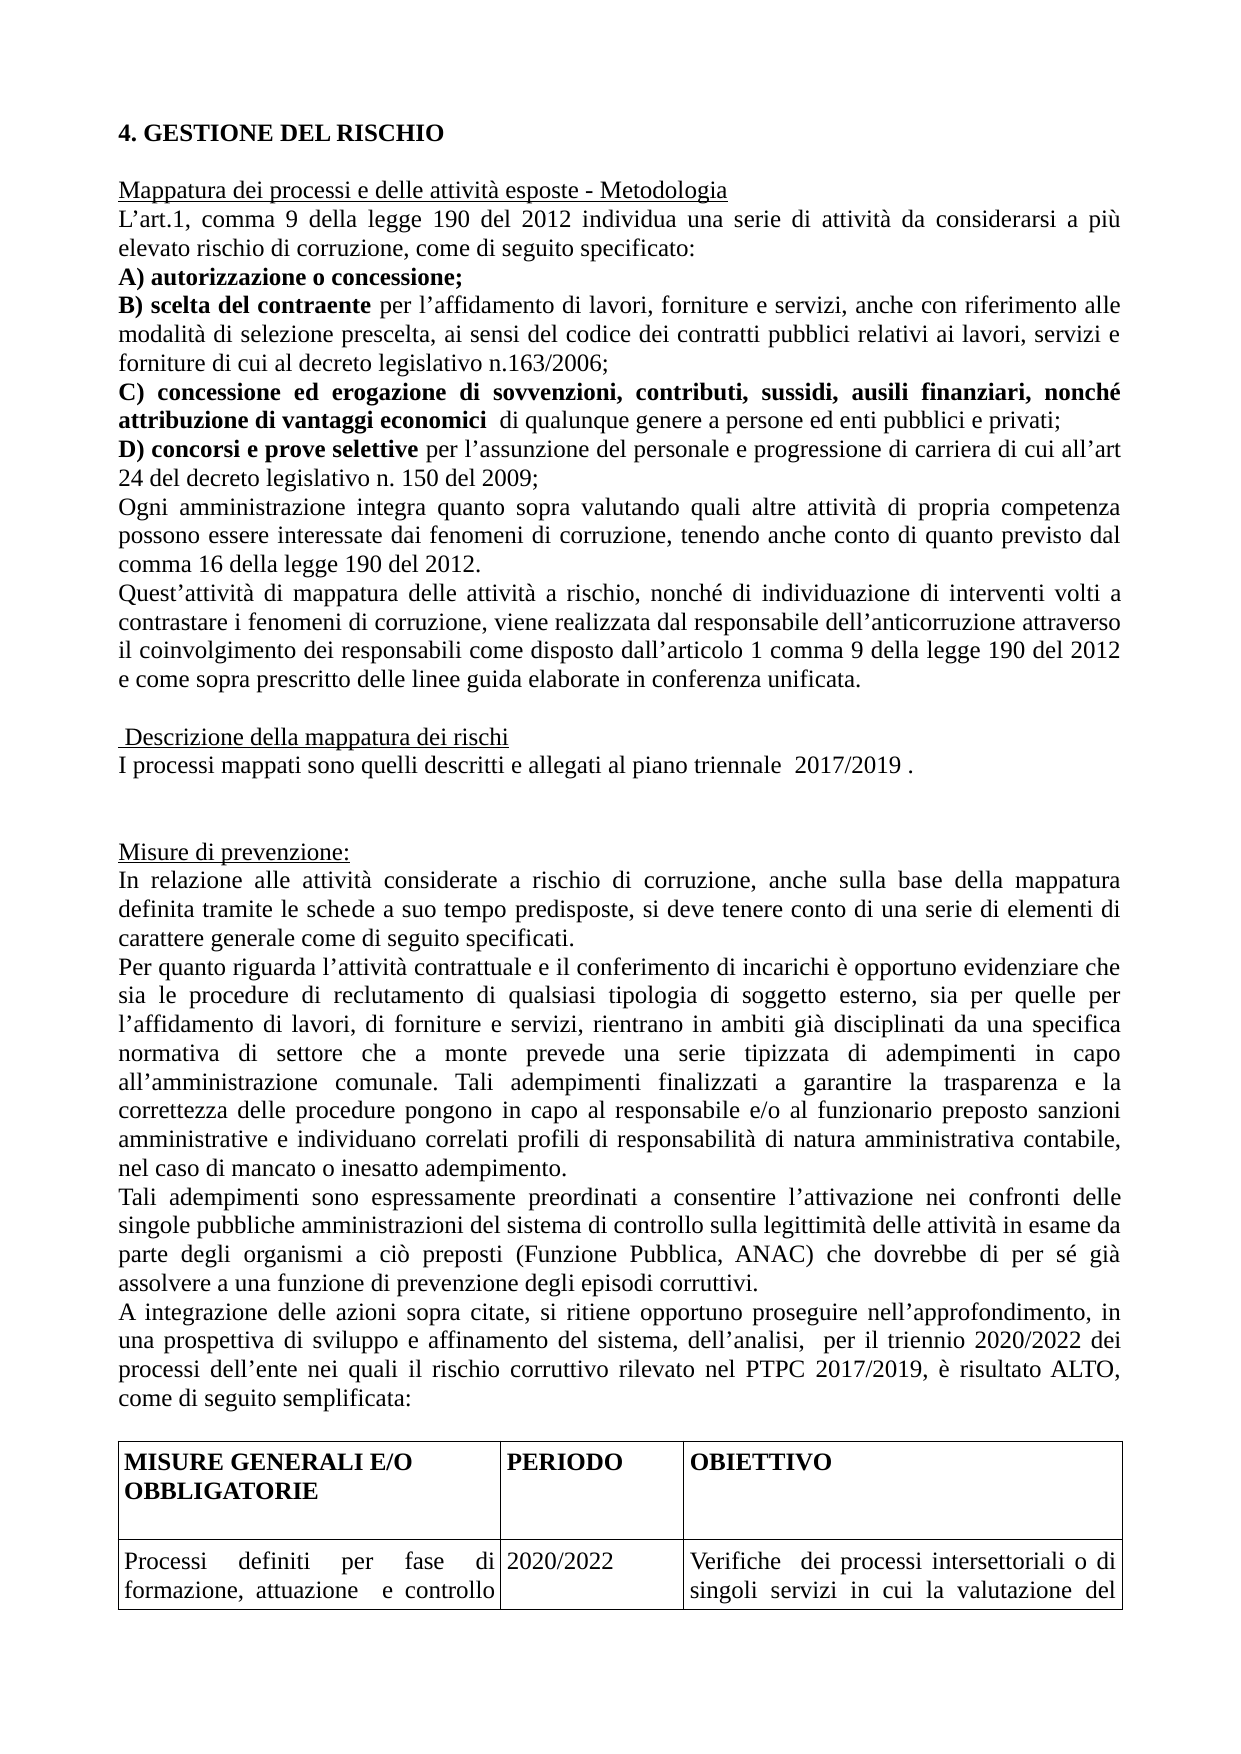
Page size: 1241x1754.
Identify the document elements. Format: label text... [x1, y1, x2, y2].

table_cell Verifiche dei processi intersettoriali o di singoli servizi in cui la valutazione del [684, 1540, 1122, 1609]
table_cell Processi definiti per fase di formazione, attuazione e controllo [119, 1540, 500, 1609]
table_cell 2020/2022 [501, 1540, 683, 1609]
table_header MISURE GENERALI E/O OBBLIGATORIE [119, 1442, 500, 1539]
text In relazione alle attività considerate a rischio di corruzione, anche sulla base della mappatura definita tramite le schede a suo tempo predisposte, si deve tenere conto di una serie di elementi di carattere generale come di seguito specificati. [118, 866, 1122, 952]
text Tali adempimenti sono espressamente preordinati a consentire l’attivazione nei confronti delle singole pubbliche amministrazioni del sistema di controllo sulla legittimità delle attività in esame da parte degli organismi a ciò preposti (Funzione Pubblica, ANAC) che dovrebbe di per sé già assolvere a una funzione di prevenzione degli episodi corruttivi. [118, 1182, 1122, 1297]
text 4. GESTIONE DEL RISCHIO [118, 118, 1122, 147]
text Ogni amministrazione integra quanto sopra valutando quali altre attività di propria competenza possono essere interessate dai fenomeni di corruzione, tenendo anche conto di quanto previsto dal comma 16 della legge 190 del 2012. [118, 492, 1122, 578]
text A) autorizzazione o concessione; [118, 262, 1122, 291]
table_header PERIODO [501, 1442, 683, 1539]
text Descrizione della mappatura dei rischi [118, 722, 1122, 751]
table_header OBIETTIVO [684, 1442, 1122, 1539]
text L’art.1, comma 9 della legge 190 del 2012 individua una serie di attività da considerarsi a più elevato rischio di corruzione, come di seguito specificato: [118, 204, 1122, 262]
text C) concessione ed erogazione di sovvenzioni, contributi, sussidi, ausili finanziari, nonché attribuzione di vantaggi economici di qualunque genere a persone ed enti pubblici e privati; [118, 377, 1122, 434]
text Quest’attività di mappatura delle attività a rischio, nonché di individuazione di interventi volti a contrastare i fenomeni di corruzione, viene realizzata dal responsabile dell’anticorruzione attraverso il coinvolgimento dei responsabili come disposto dall’articolo 1 comma 9 della legge 190 del 2012 e come sopra prescritto delle linee guida elaborate in conferenza unificata. [118, 578, 1122, 693]
text Per quanto riguarda l’attività contrattuale e il conferimento di incarichi è opportuno evidenziare che sia le procedure di reclutamento di qualsiasi tipologia di soggetto esterno, sia per quelle per l’affidamento di lavori, di forniture e servizi, rientrano in ambiti già disciplinati da una specifica normativa di settore che a monte prevede una serie tipizzata di adempimenti in capo all’amministrazione comunale. Tali adempimenti finalizzati a garantire la trasparenza e la correttezza delle procedure pongono in capo al responsabile e/o al funzionario preposto sanzioni amministrative e individuano correlati profili di responsabilità di natura amministrativa contabile, nel caso di mancato o inesatto adempimento. [118, 952, 1122, 1182]
text D) concorsi e prove selettive per l’assunzione del personale e progressione di carriera di cui all’art 24 del decreto legislativo n. 150 del 2009; [118, 434, 1122, 492]
text Misure di prevenzione: [118, 837, 1122, 866]
text Mappatura dei processi e delle attività esposte - Metodologia [118, 176, 1122, 204]
text I processi mappati sono quelli descritti e allegati al piano triennale 2017/2019 . [118, 751, 1122, 779]
text B) scelta del contraente per l’affidamento di lavori, forniture e servizi, anche con riferimento alle modalità di selezione prescelta, ai sensi del codice dei contratti pubblici relativi ai lavori, servizi e forniture di cui al decreto legislativo n.163/2006; [118, 291, 1122, 377]
text A integrazione delle azioni sopra citate, si ritiene opportuno proseguire nell’approfondimento, in una prospettiva di sviluppo e affinamento del sistema, dell’analisi, per il triennio 2020/2022 dei processi dell’ente nei quali il rischio corruttivo rilevato nel PTPC 2017/2019, è risultato ALTO, come di seguito semplificata: [118, 1297, 1122, 1412]
